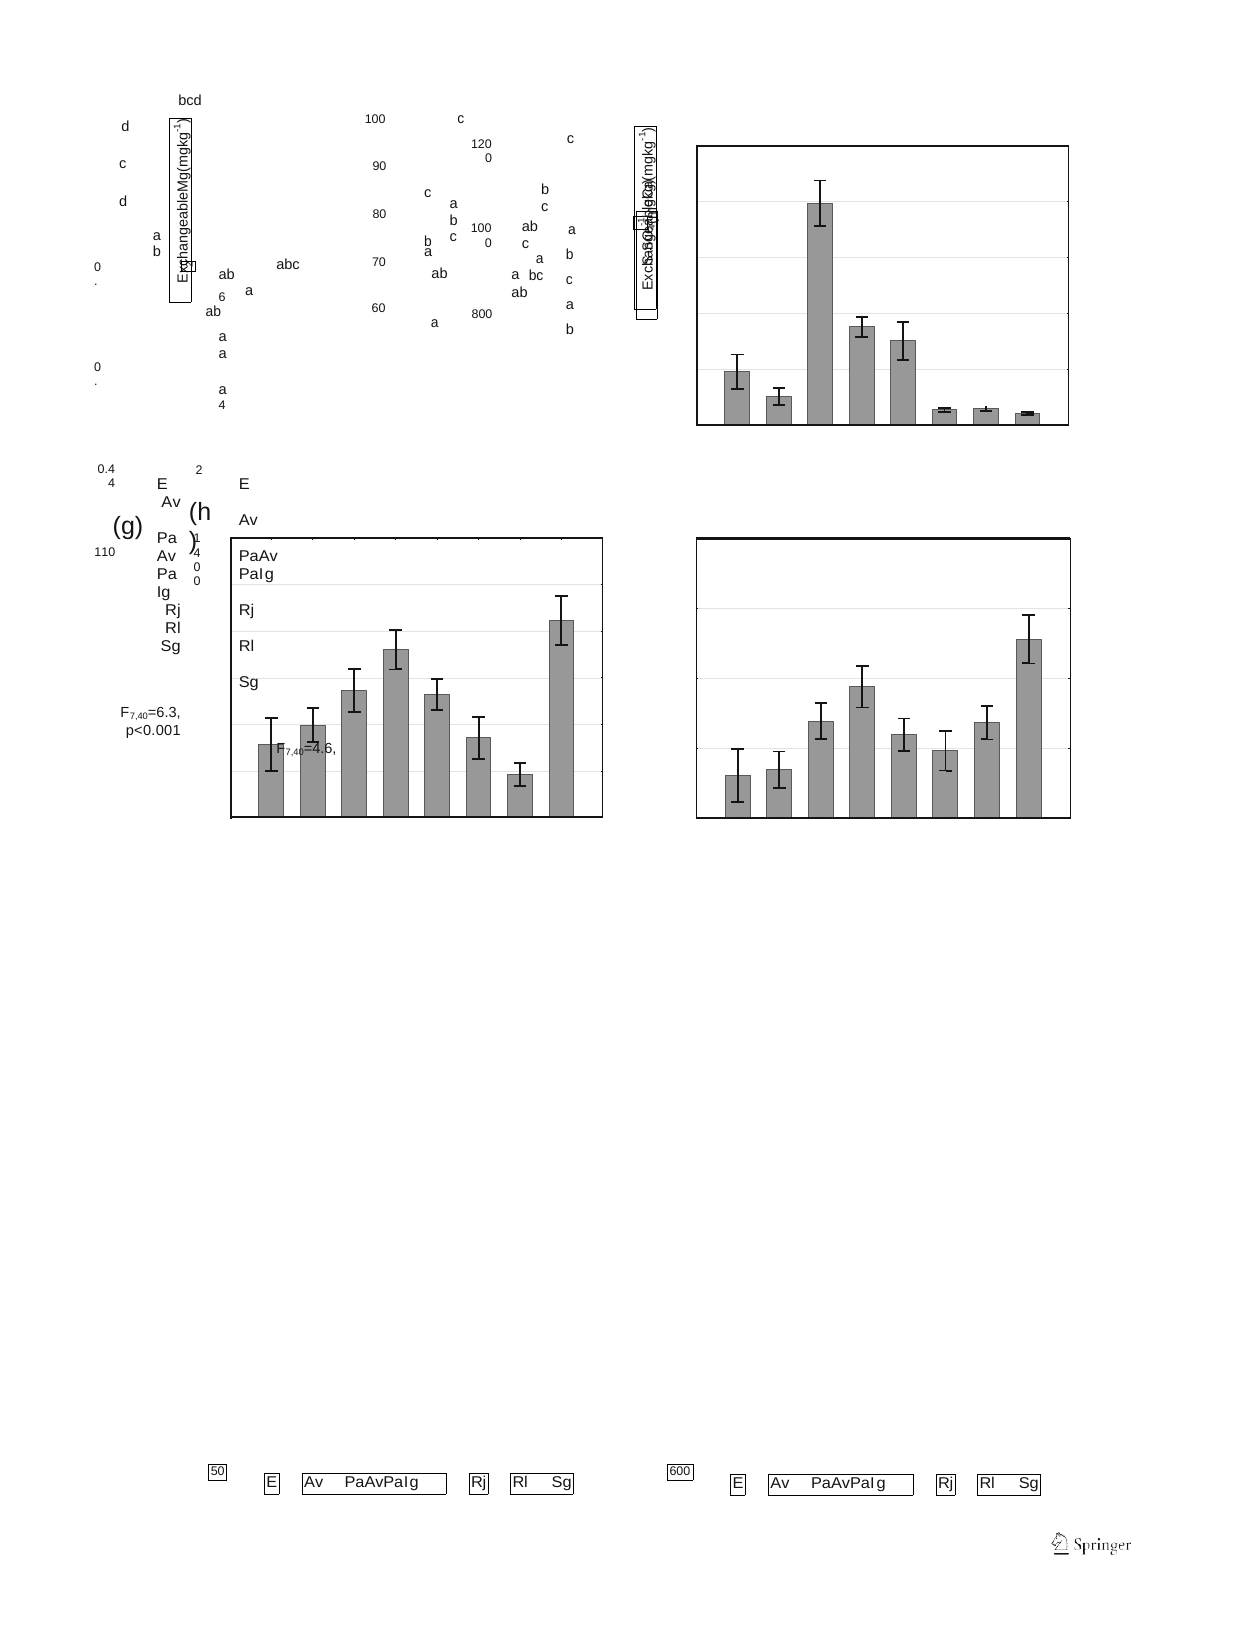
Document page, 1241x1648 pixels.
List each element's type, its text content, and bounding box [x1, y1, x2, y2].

text ExchangeableMg(mgkg-1) [171, 119, 191, 283]
text bcabc [424, 144, 428, 200]
text c [431, 110, 464, 127]
text a a [218, 328, 223, 362]
text 80 [358, 206, 386, 221]
text c [547, 130, 593, 147]
picture [1051, 1532, 1132, 1555]
text a ab [511, 266, 516, 301]
text ab [153, 304, 221, 319]
subtitle (h) [189, 533, 193, 552]
subtitle (h) [189, 497, 193, 534]
text 60 [358, 301, 385, 315]
text 0.44 [94, 462, 115, 491]
text 2 [183, 262, 195, 268]
text 110 [94, 545, 115, 559]
text E Av PaAvPaIg Rj Rl Sg [157, 474, 180, 655]
text 90 [358, 158, 386, 173]
text F7,40=6.3,p<0.001 [119, 704, 180, 738]
text 70 [358, 254, 386, 268]
text ab [431, 265, 448, 282]
text 1200 [468, 136, 492, 165]
text 1000 [468, 221, 491, 250]
text F7,40=4.6,p<0.001 [276, 739, 318, 757]
text 800 [468, 307, 492, 321]
text abc [276, 256, 318, 273]
text aba [424, 229, 428, 260]
text 100 [358, 111, 385, 126]
text a [225, 282, 273, 298]
subtitle (g) [112, 511, 117, 540]
text E Av PaAvPaIg Rj Rl Sg [238, 474, 278, 691]
text abc [528, 250, 543, 284]
text ExchangeableCa(mgkg-1) [636, 127, 656, 291]
text bc [541, 180, 545, 214]
text abc [449, 194, 464, 245]
text ab 6 [218, 266, 223, 304]
text a 4 [218, 377, 223, 406]
